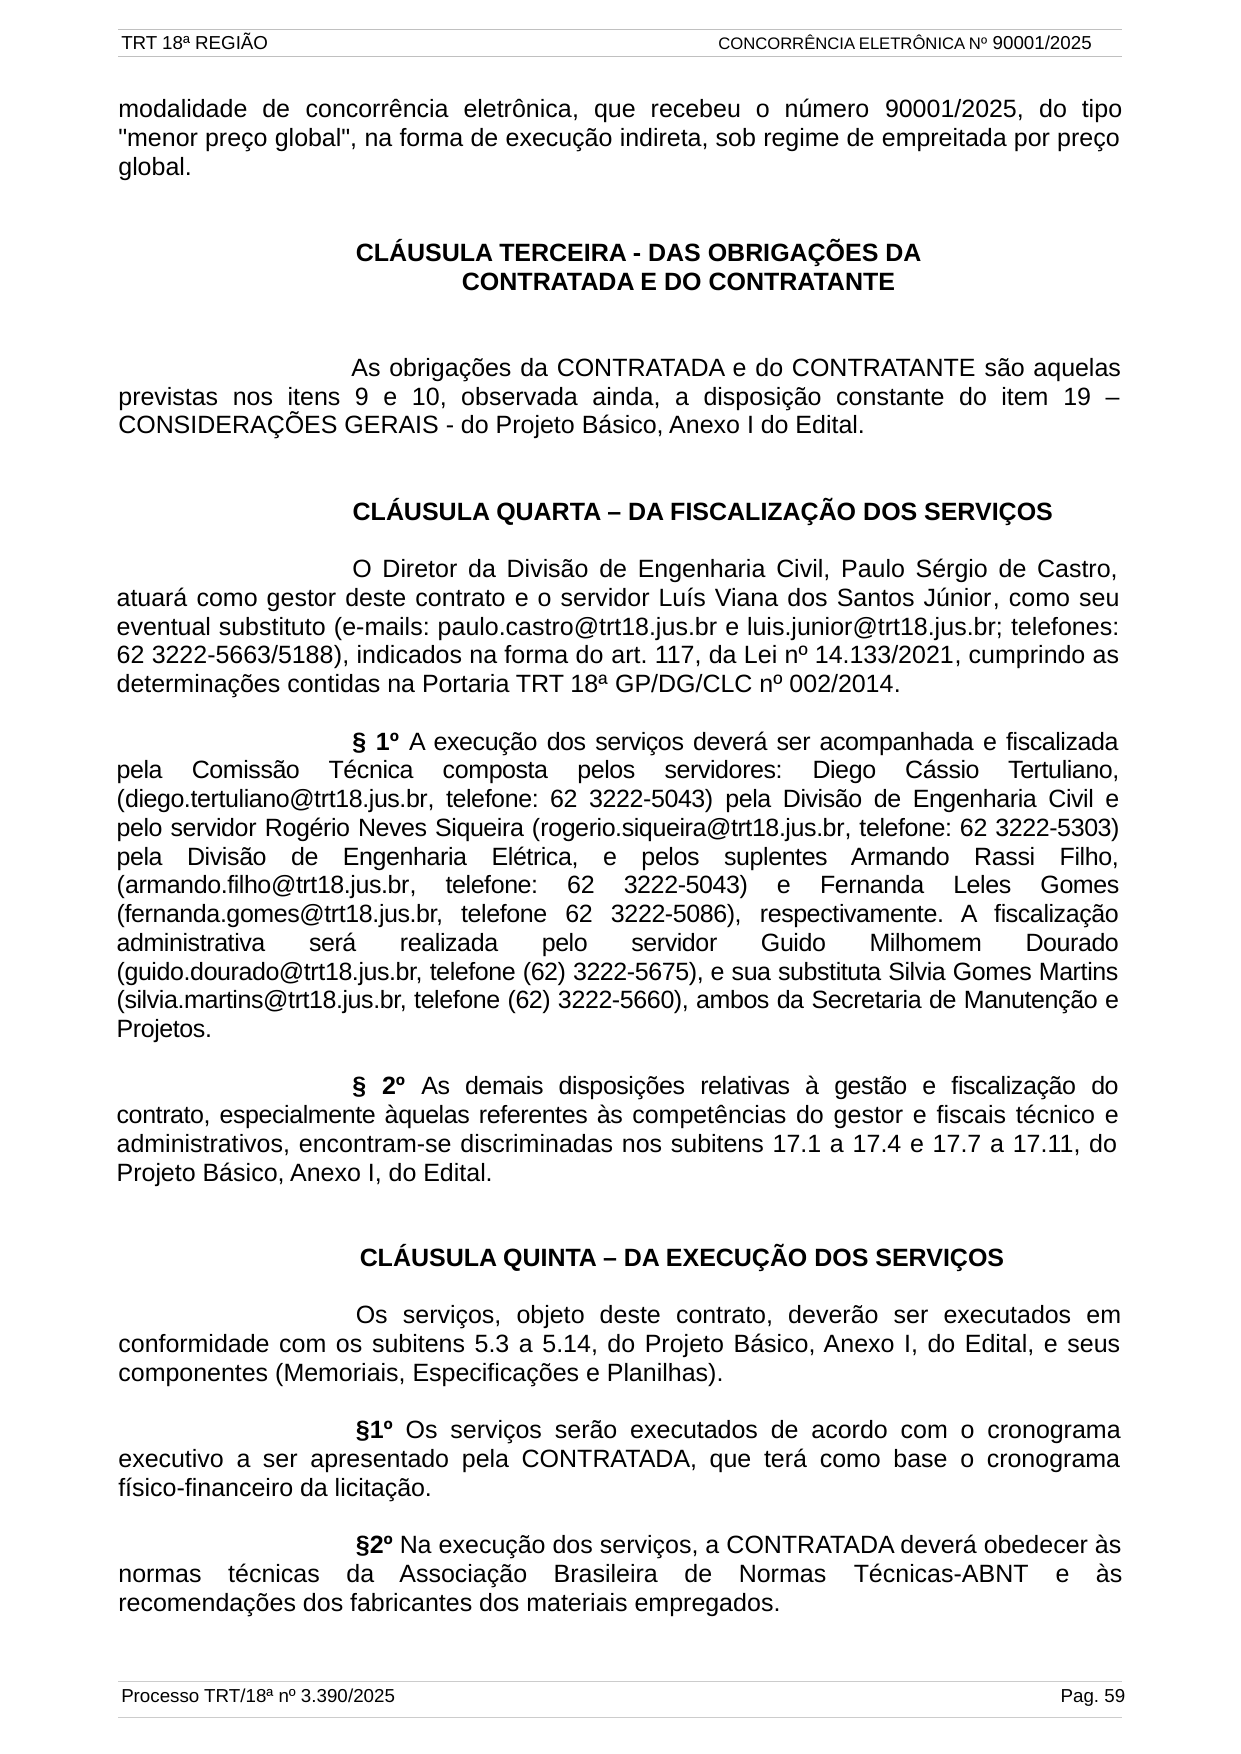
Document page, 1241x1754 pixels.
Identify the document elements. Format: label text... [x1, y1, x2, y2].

text O Diretor da Divisão de Engenharia Civil, Paulo Sérgio de Castro, atuará como gestor deste contrato e o servidor Luís Viana dos Santos Júnior, como seu eventual substituto (e-mails: paulo.castro@trt18.jus.br e luis.junior@trt18.jus.br; telefones: 62 3222-5663/5188), indicados na forma do art. 117, da Lei nº 14.133/2021, cumprindo as determinações contidas na Portaria TRT 18ª GP/DG/CLC nº 002/2014. [116, 554, 1119, 698]
text §1º Os serviços serão executados de acordo com o cronograma executivo a ser apresentado pela CONTRATADA, que terá como base o cronograma físico-financeiro da licitação. [118, 1416, 1122, 1502]
text modalidade de concorrência eletrônica, que recebeu o número 90001/2025, do tipo "menor preço global", na forma de execução indireta, sob regime de empreitada por preço global. [118, 94, 1122, 181]
text § 1º A execução dos serviços deverá ser acompanhada e fiscalizada pela Comissão Técnica composta pelos servidores: Diego Cássio Tertuliano, (diego.tertuliano@trt18.jus.br, telefone: 62 3222-5043) pela Divisão de Engenharia Civil e pelo servidor Rogério Neves Siqueira (rogerio.siqueira@trt18.jus.br, telefone: 62 3222-5303) pela Divisão de Engenharia Elétrica, e pelos suplentes Armando Rassi Filho, (armando.filho@trt18.jus.br, telefone: 62 3222-5043) e Fernanda Leles Gomes (fernanda.gomes@trt18.jus.br, telefone 62 3222-5086), respectivamente. A fiscalização administrativa será realizada pelo servidor Guido Milhomem Dourado (guido.dourado@trt18.jus.br, telefone (62) 3222-5675), e sua substituta Silvia Gomes Martins (silvia.martins@trt18.jus.br, telefone (62) 3222-5660), ambos da Secretaria de Manutenção e Projetos. [116, 727, 1119, 1043]
text § 2º As demais disposições relativas à gestão e fiscalização do contrato, especialmente àquelas referentes às competências do gestor e fiscais técnico e administrativos, encontram-se discriminadas nos subitens 17.1 a 17.4 e 17.7 a 17.11, do Projeto Básico, Anexo I, do Edital. [116, 1071, 1119, 1186]
text As obrigações da CONTRATADA e do CONTRATANTE são aquelas previstas nos itens 9 e 10, observada ainda, a disposição constante do item 19 – CONSIDERAÇÕES GERAIS - do Projeto Básico, Anexo I do Edital. [118, 353, 1122, 439]
text CLÁUSULA QUARTA – DA FISCALIZAÇÃO DOS SERVIÇOS [118, 497, 1122, 526]
text CLÁUSULA TERCEIRA - DAS OBRIGAÇÕES DA CONTRATADA E DO CONTRATANTE [118, 238, 1122, 296]
text Os serviços, objeto deste contrato, deverão ser executados em conformidade com os subitens 5.3 a 5.14, do Projeto Básico, Anexo I, do Edital, e seus componentes (Memoriais, Especificações e Planilhas). [118, 1301, 1122, 1387]
text CLÁUSULA QUINTA – DA EXECUÇÃO DOS SERVIÇOS [118, 1243, 1122, 1272]
text §2º Na execução dos serviços, a CONTRATADA deverá obedecer às normas técnicas da Associação Brasileira de Normas Técnicas-ABNT e às recomendações dos fabricantes dos materiais empregados. [118, 1531, 1122, 1617]
